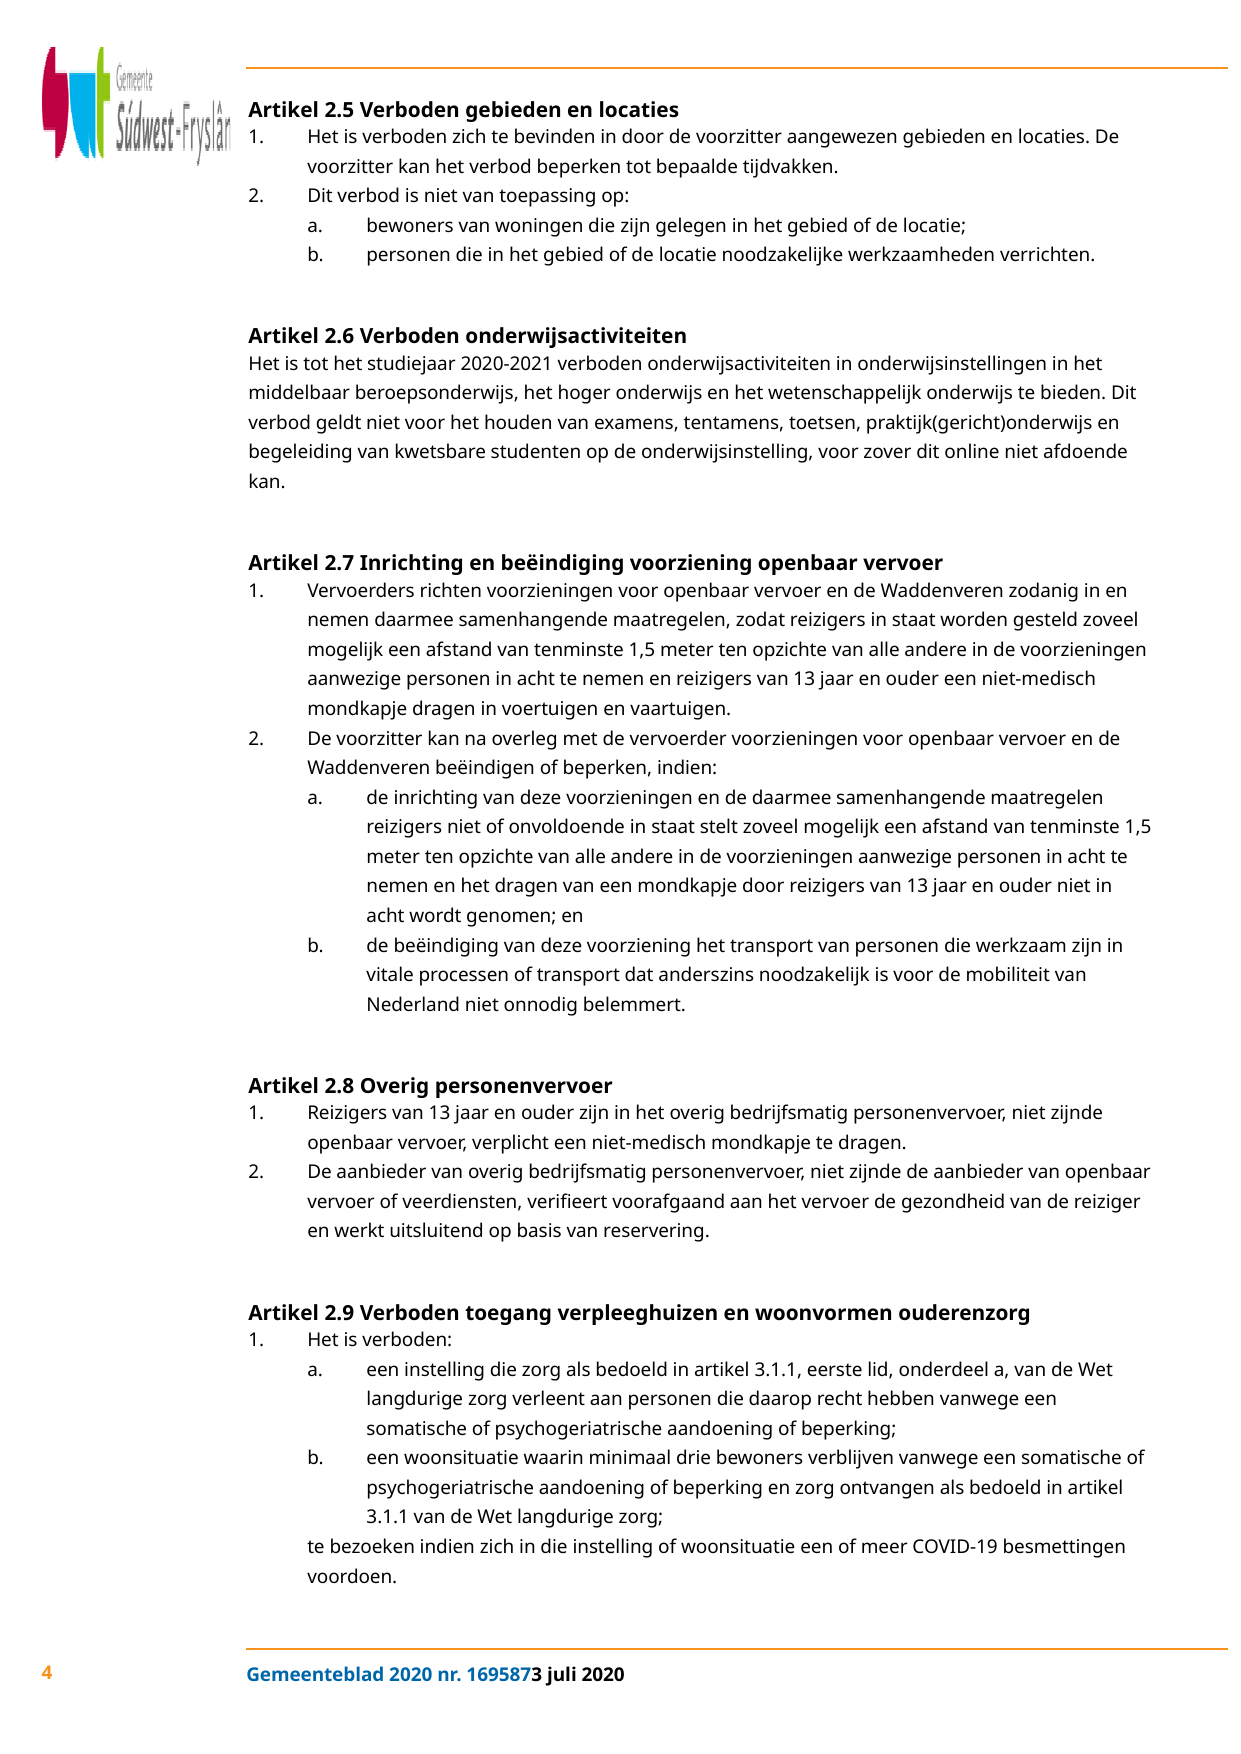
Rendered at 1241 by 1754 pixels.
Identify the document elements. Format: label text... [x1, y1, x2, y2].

list Het is verboden: [248, 1326, 1152, 1352]
list te bezoeken indien zich in die instelling of woonsituatie een of meer COVID-19 besmettingen voordoen. [248, 1533, 1152, 1588]
text Artikel 2.6 Verboden onderwijsactiviteiten [248, 322, 1152, 350]
list een woonsituatie waarin minimaal drie bewoners verblijven vanwege een somatische of psychogeriatrische aandoening of beperking en zorg ontvangen als bedoeld in artikel 3.1.1 van de Wet langdurige zorg; [307, 1444, 1152, 1529]
list een instelling die zorg als bedoeld in artikel 3.1.1, eerste lid, onderdeel a, van de Wet langdurige zorg verleent aan personen die daarop recht hebben vanwege een somatische of psychogeriatrische aandoening of beperking; [307, 1356, 1152, 1441]
list Het is verboden zich te bevinden in door de voorzitter aangewezen gebieden en locaties. De voorzitter kan het verbod beperken tot bepaalde tijdvakken. [248, 123, 1152, 178]
list bewoners van woningen die zijn gelegen in het gebied of de locatie; [307, 212, 1152, 238]
list De voorzitter kan na overleg met de vervoerder voorzieningen voor openbaar vervoer en de Waddenveren beëindigen of beperken, indien: [248, 725, 1152, 780]
picture [41, 47, 231, 172]
text Artikel 2.8 Overig personenvervoer [248, 1071, 1152, 1099]
text Artikel 2.5 Verboden gebieden en locaties [248, 95, 1152, 123]
text Artikel 2.9 Verboden toegang verpleeghuizen en woonvormen ouderenzorg [248, 1298, 1152, 1326]
list de beëindiging van deze voorziening het transport van personen die werkzaam zijn in vitale processen of transport dat anderszins noodzakelijk is voor de mobiliteit van Nederland niet onnodig belemmert. [307, 932, 1152, 1017]
list Vervoerders richten voorzieningen voor openbaar vervoer en de Waddenveren zodanig in en nemen daarmee samenhangende maatregelen, zodat reizigers in staat worden gesteld zoveel mogelijk een afstand van tenminste 1,5 meter ten opzichte van alle andere in de voorzieningen aanwezige personen in acht te nemen en reizigers van 13 jaar en ouder een niet-medisch mondkapje dragen in voertuigen en vaartuigen. [248, 577, 1152, 721]
list Reizigers van 13 jaar en ouder zijn in het overig bedrijfsmatig personenvervoer, niet zijnde openbaar vervoer, verplicht een niet-medisch mondkapje te dragen. [248, 1099, 1152, 1155]
list Dit verbod is niet van toepassing op: [248, 182, 1152, 208]
list De aanbieder van overig bedrijfsmatig personenvervoer, niet zijnde de aanbieder van openbaar vervoer of veerdiensten, verifieert voorafgaand aan het vervoer de gezondheid van de reiziger en werkt uitsluitend op basis van reservering. [248, 1158, 1152, 1243]
text Het is tot het studiejaar 2020-2021 verboden onderwijsactiviteiten in onderwijsinstellingen in het middelbaar beroepsonderwijs, het hoger onderwijs en het wetenschappelijk onderwijs te bieden. Dit verbod geldt niet voor het houden van examens, tentamens, toetsen, praktijk(gericht)onderwijs en begeleiding van kwetsbare studenten op de onderwijsinstelling, voor zover dit online niet afdoende kan. [248, 350, 1152, 494]
list de inrichting van deze voorzieningen en de daarmee samenhangende maatregelen reizigers niet of onvoldoende in staat stelt zoveel mogelijk een afstand van tenminste 1,5 meter ten opzichte van alle andere in de voorzieningen aanwezige personen in acht te nemen en het dragen van een mondkapje door reizigers van 13 jaar en ouder niet in acht wordt genomen; en [307, 784, 1152, 928]
text Artikel 2.7 Inrichting en beëindiging voorziening openbaar vervoer [248, 548, 1152, 577]
list personen die in het gebied of de locatie noodzakelijke werkzaamheden verrichten. [307, 242, 1152, 267]
